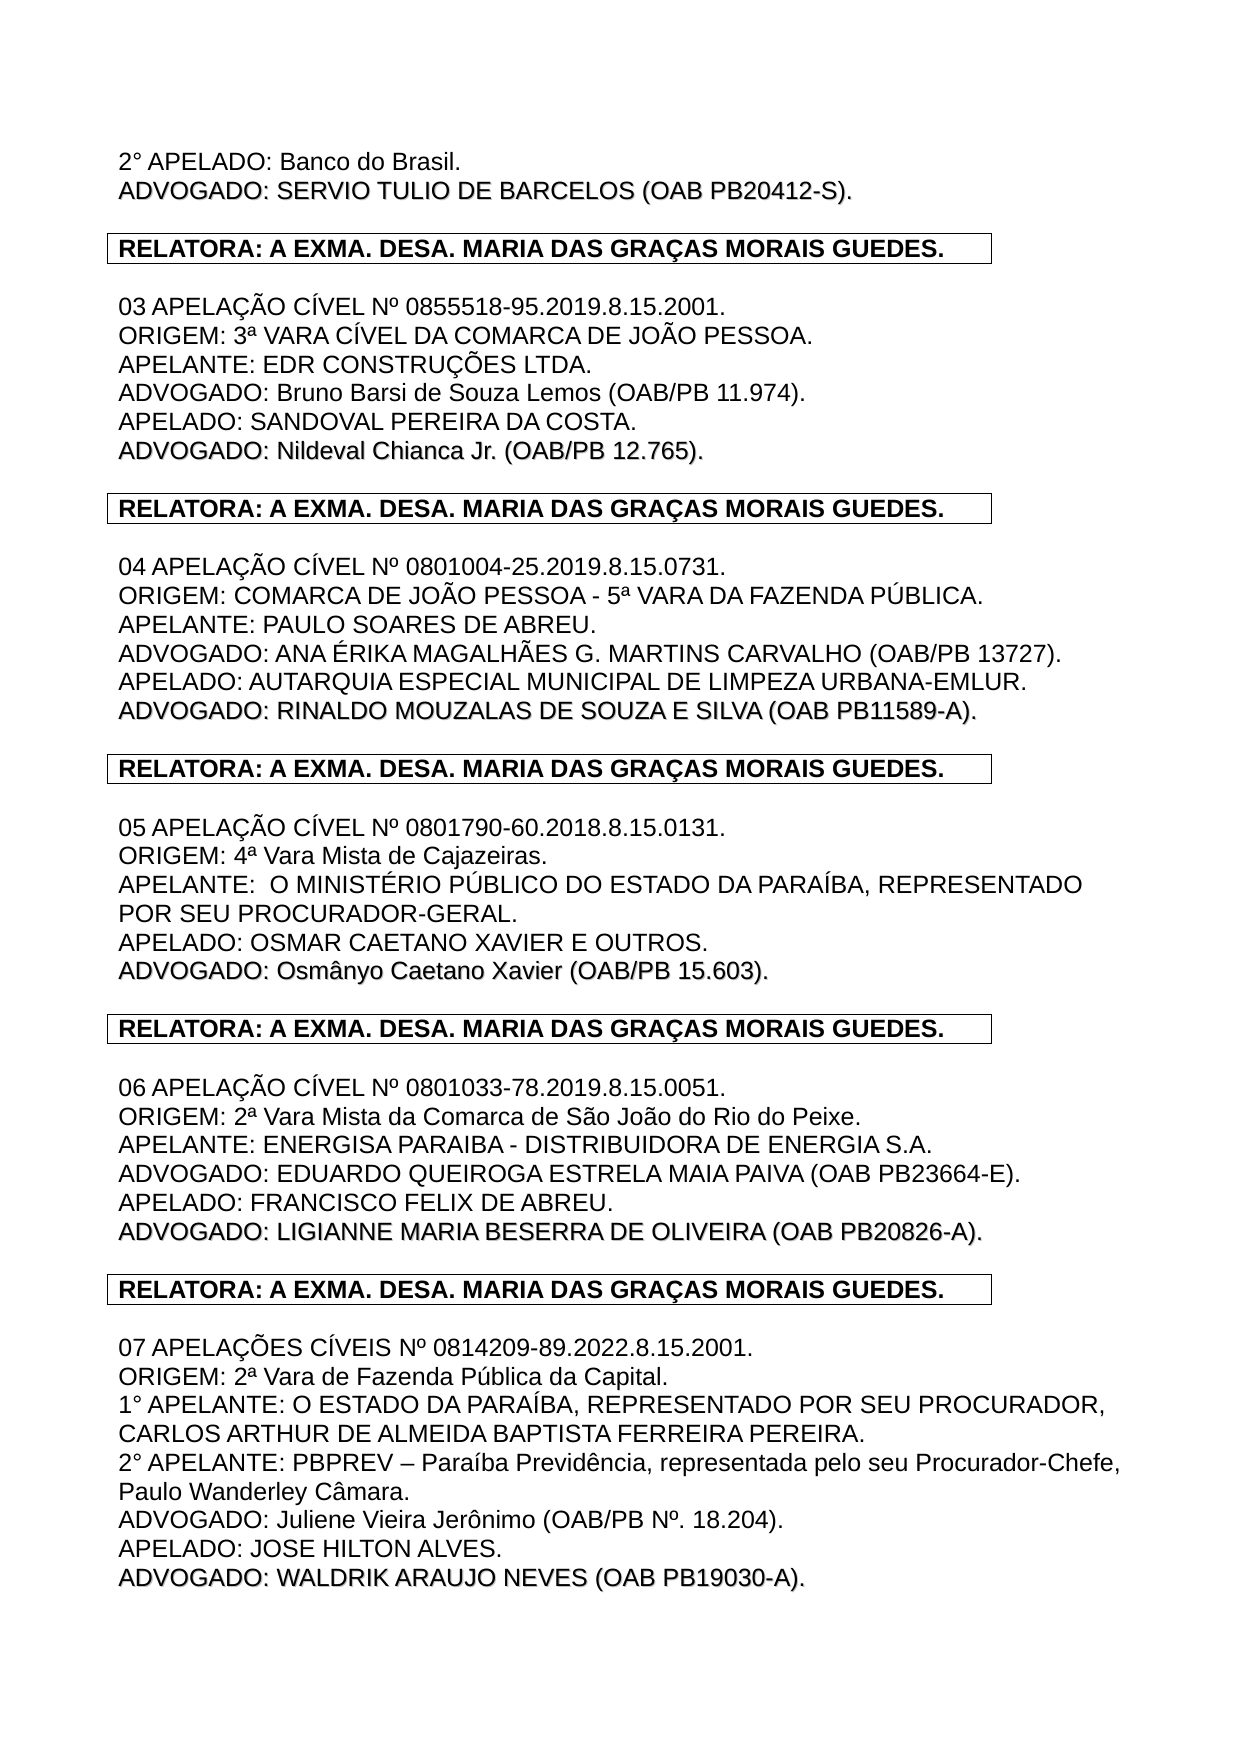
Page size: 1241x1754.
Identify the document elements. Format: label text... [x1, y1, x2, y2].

text APELADO: JOSE HILTON ALVES. [118, 1534, 1122, 1563]
text 03 APELAÇÃO CÍVEL Nº 0855518-95.2019.8.15.2001. [118, 292, 1122, 321]
text 05 APELAÇÃO CÍVEL Nº 0801790-60.2018.8.15.0131. [118, 812, 1122, 841]
text APELADO: OSMAR CAETANO XAVIER E OUTROS. [118, 927, 1122, 956]
text APELANTE: ENERGISA PARAIBA - DISTRIBUIDORA DE ENERGIA S.A. [118, 1130, 1122, 1159]
table_header RELATORA: A EXMA. DESA. MARIA DAS GRAÇAS MORAIS GUEDES. [108, 494, 991, 523]
text APELANTE: EDR CONSTRUÇÕES LTDA. [118, 349, 1122, 378]
text ADVOGADO: Juliene Vieira Jerônimo (OAB/PB Nº. 18.204). [118, 1505, 1122, 1534]
text ORIGEM: 4ª Vara Mista de Cajazeiras. [118, 841, 1122, 870]
text ADVOGADO: ANA ÉRIKA MAGALHÃES G. MARTINS CARVALHO (OAB/PB 13727). [118, 638, 1122, 667]
text ORIGEM: 2ª Vara Mista da Comarca de São João do Rio do Peixe. [118, 1101, 1122, 1130]
text 04 APELAÇÃO CÍVEL Nº 0801004-25.2019.8.15.0731. [118, 552, 1122, 581]
text 07 APELAÇÕES CÍVEIS Nº 0814209-89.2022.8.15.2001. [118, 1333, 1122, 1362]
text 1° APELANTE: O ESTADO DA PARAÍBA, REPRESENTADO POR SEU PROCURADOR, CARLOS ARTHUR DE ALMEIDA BAPTISTA FERREIRA PEREIRA. [118, 1390, 1122, 1448]
text ADVOGADO: LIGIANNE MARIA BESERRA DE OLIVEIRA (OAB PB20826-A). [118, 1216, 1131, 1245]
text 06 APELAÇÃO CÍVEL Nº 0801033-78.2019.8.15.0051. [118, 1073, 1122, 1101]
text ADVOGADO: RINALDO MOUZALAS DE SOUZA E SILVA (OAB PB11589-A). [118, 696, 1131, 725]
text ORIGEM: COMARCA DE JOÃO PESSOA - 5ª VARA DA FAZENDA PÚBLICA. [118, 581, 1122, 610]
text ADVOGADO: EDUARDO QUEIROGA ESTRELA MAIA PAIVA (OAB PB23664-E). [118, 1159, 1122, 1188]
text APELANTE: PAULO SOARES DE ABREU. [118, 610, 1122, 638]
text ADVOGADO: Osmânyo Caetano Xavier (OAB/PB 15.603). [118, 956, 1131, 985]
table_header RELATORA: A EXMA. DESA. MARIA DAS GRAÇAS MORAIS GUEDES. [108, 1275, 991, 1303]
text ORIGEM: 2ª Vara de Fazenda Pública da Capital. [118, 1362, 1122, 1390]
text 2° APELADO: Banco do Brasil. [118, 147, 1122, 176]
text ADVOGADO: SERVIO TULIO DE BARCELOS (OAB PB20412-S). [118, 176, 1131, 204]
text APELADO: FRANCISCO FELIX DE ABREU. [118, 1188, 1122, 1216]
table_header RELATORA: A EXMA. DESA. MARIA DAS GRAÇAS MORAIS GUEDES. [108, 755, 991, 783]
text APELADO: SANDOVAL PEREIRA DA COSTA. [118, 407, 1122, 436]
text ADVOGADO: Nildeval Chianca Jr. (OAB/PB 12.765). [118, 436, 1131, 464]
table_header RELATORA: A EXMA. DESA. MARIA DAS GRAÇAS MORAIS GUEDES. [108, 1015, 991, 1043]
text 2° APELANTE: PBPREV – Paraíba Previdência, representada pelo seu Procurador-Chefe, Paulo Wanderley Câmara. [118, 1448, 1122, 1505]
text APELANTE: O MINISTÉRIO PÚBLICO DO ESTADO DA PARAÍBA, REPRESENTADO POR SEU PROCURADOR-GERAL. [118, 870, 1122, 927]
table_header RELATORA: A EXMA. DESA. MARIA DAS GRAÇAS MORAIS GUEDES. [108, 234, 991, 263]
text ADVOGADO: Bruno Barsi de Souza Lemos (OAB/PB 11.974). [118, 378, 1122, 407]
text ADVOGADO: WALDRIK ARAUJO NEVES (OAB PB19030-A). [118, 1563, 1131, 1592]
text ORIGEM: 3ª VARA CÍVEL DA COMARCA DE JOÃO PESSOA. [118, 321, 1122, 349]
text APELADO: AUTARQUIA ESPECIAL MUNICIPAL DE LIMPEZA URBANA-EMLUR. [118, 667, 1122, 696]
